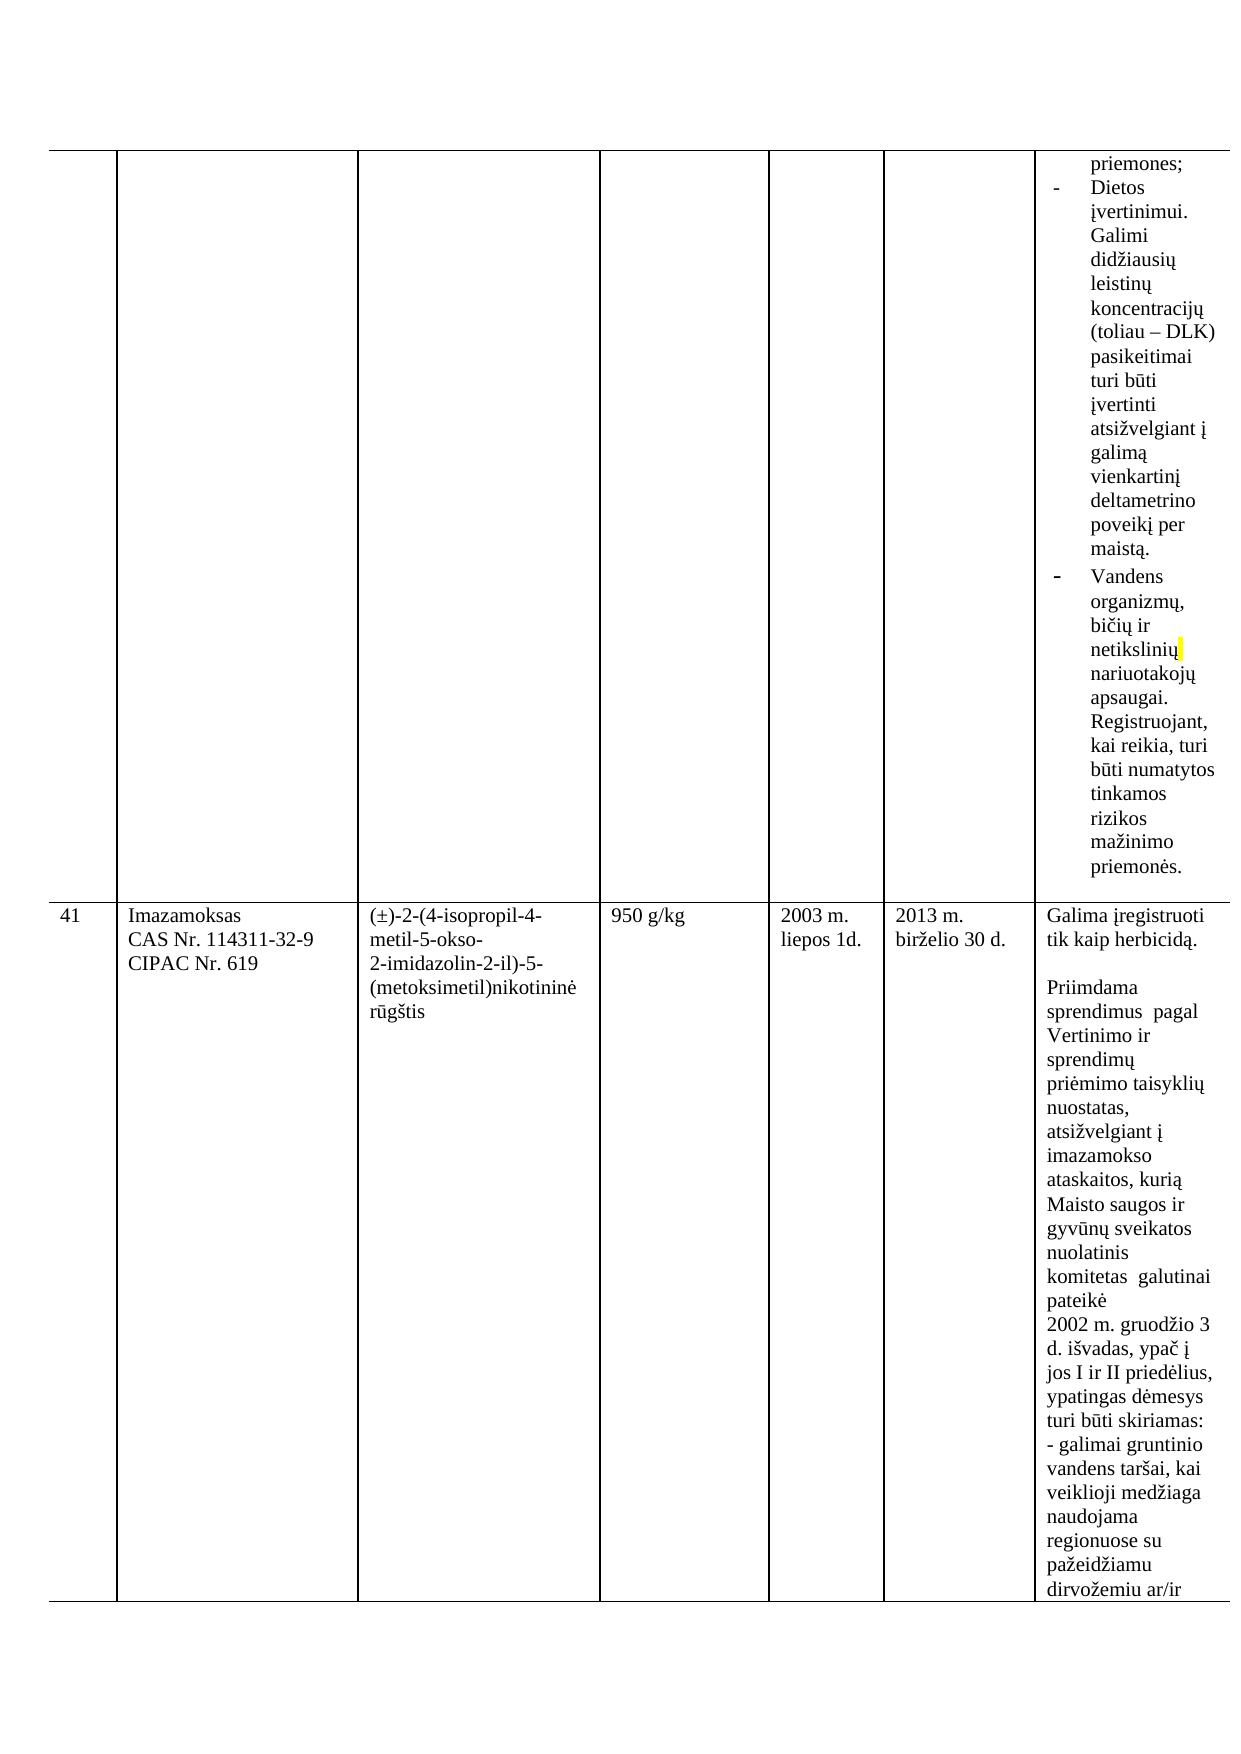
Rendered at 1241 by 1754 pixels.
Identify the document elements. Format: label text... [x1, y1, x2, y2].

table_cell [118, 151, 357, 902]
table_cell [359, 151, 599, 902]
table_cell [601, 151, 768, 902]
table_cell [885, 151, 1034, 902]
table_cell 950 g/kg [601, 903, 768, 1601]
table_cell [49, 151, 116, 902]
table_cell (±)-2-(4-isopropil-4-metil-5-okso- 2-imidazolin-2-il)-5-(metoksimetil)nikotininė rūgštis [359, 903, 599, 1601]
table_cell Imazamoksas CAS Nr. 114311-32-9 CIPAC Nr. 619 [118, 903, 357, 1601]
table_cell 2003 m. liepos 1d. [770, 903, 883, 1601]
table_cell priemones; Dietos įvertinimui. Galimi didžiausių leistinų koncentracijų (toliau – DLK) pasikeitimai turi būti įvertinti atsižvelgiant į galimą vienkartinį deltametrino poveikį per maistą. Vandens organizmų, bičių ir netikslinių nariuotakojų apsaugai. Registruojant, kai reikia, turi būti numatytos tinkamos rizikos mažinimo priemonės. [1036, 151, 1230, 902]
table_cell Galima įregistruoti tik kaip herbicidą. Priimdama sprendimus pagal Vertinimo ir sprendimų priėmimo taisyklių nuostatas, atsižvelgiant į imazamokso ataskaitos, kurią Maisto saugos ir gyvūnų sveikatos nuolatinis komitetas galutinai pateikė 2002 m. gruodžio 3 d. išvadas, ypač į jos I ir II priedėlius, ypatingas dėmesys turi būti skiriamas: - galimai gruntinio vandens taršai, kai veiklioji medžiaga naudojama regionuose su pažeidžiamu dirvožemiu ar/ir [1036, 903, 1230, 1601]
table_cell [770, 151, 883, 902]
table_cell 41 [49, 903, 116, 1601]
table_cell 2013 m. birželio 30 d. [885, 903, 1034, 1601]
